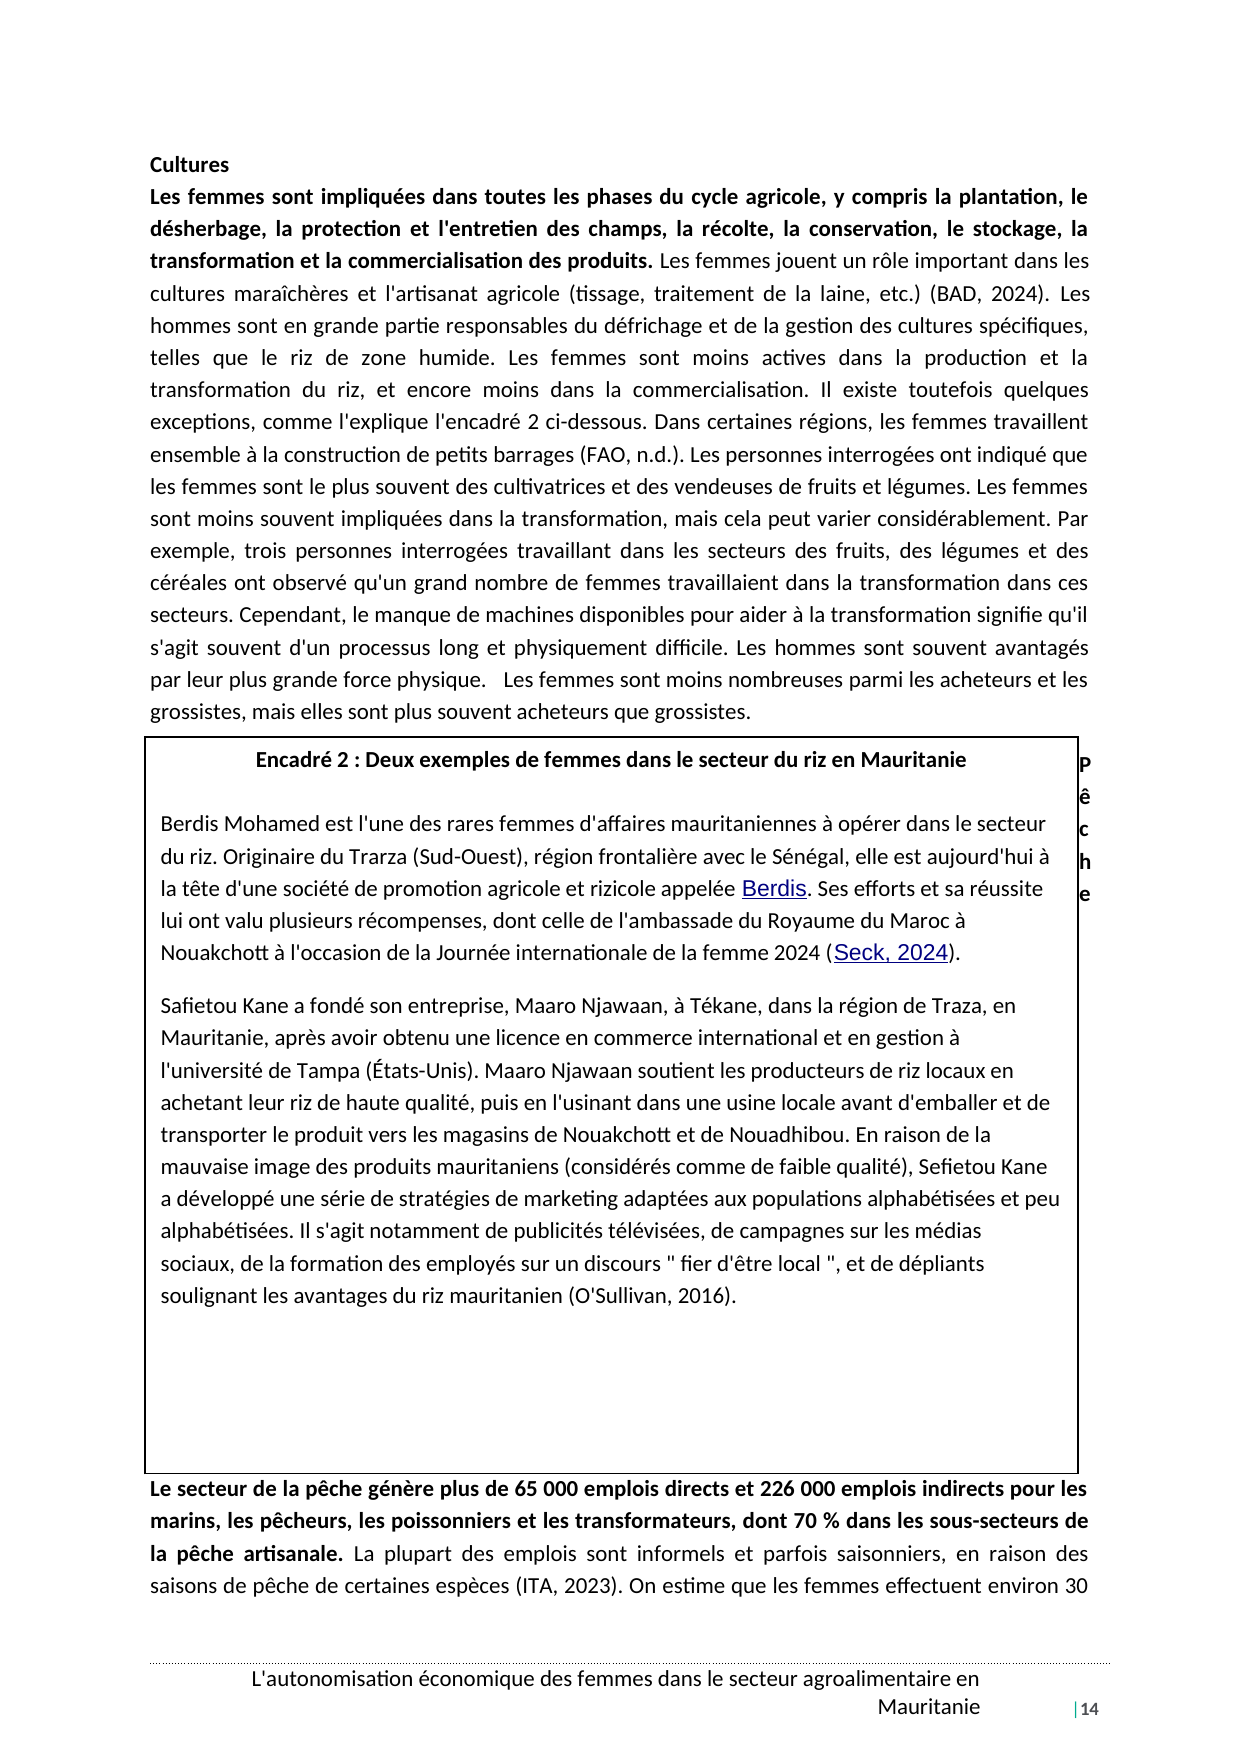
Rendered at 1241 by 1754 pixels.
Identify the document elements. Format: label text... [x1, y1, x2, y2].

subtitle Cultures [150, 150, 1090, 178]
text Le secteur de la pêche génère plus de 65 000 emplois directs et 226 000 emplois indirects pour les marins, les pêcheurs, les poissonniers et les transformateurs, dont 70 % dans les sous-secteurs de la pêche artisanale. La plupart des emplois sont informels et parfois saisonniers, en raison des saisons de pêche de certaines espèces (ITA, 2023). On estime que les femmes effectuent environ 30 [150, 943, 1090, 1599]
text Safietou Kane a fondé son entreprise, Maaro Njawaan, à Tékane, dans la région de Traza, en Mauritanie, après avoir obtenu une licence en commerce international et en gestion à l'université de Tampa (États-Unis). Maaro Njawaan soutient les producteurs de riz locaux en achetant leur riz de haute qualité, puis en l'usinant dans une usine locale avant d'emballer et de transporter le produit vers les magasins de Nouakchott et de Nouadhibou. En raison de la mauvaise image des produits mauritaniens (considérés comme de faible qualité), Sefietou Kane a développé une série de stratégies de marketing adaptées aux populations alphabétisées et peu alphabétisées. Il s'agit notamment de publicités télévisées, de campagnes sur les médias sociaux, de la formation des employés sur un discours " fier d'être local ", et de dépliants soulignant les avantages du riz mauritanien (O'Sullivan, 2016). [160, 991, 1062, 1309]
text Les femmes sont impliquées dans toutes les phases du cycle agricole, y compris la plantation, le désherbage, la protection et l'entretien des champs, la récolte, la conservation, le stockage, la transformation et la commercialisation des produits. Les femmes jouent un rôle important dans les cultures maraîchères et l'artisanat agricole (tissage, traitement de la laine, etc.) (BAD, 2024). Les hommes sont en grande partie responsables du défrichage et de la gestion des cultures spécifiques, telles que le riz de zone humide. Les femmes sont moins actives dans la production et la transformation du riz, et encore moins dans la commercialisation. Il existe toutefois quelques exceptions, comme l'explique l'encadré 2 ci-dessous. Dans certaines régions, les femmes travaillent ensemble à la construction de petits barrages (FAO, n.d.). Les personnes interrogées ont indiqué que les femmes sont le plus souvent des cultivatrices et des vendeuses de fruits et légumes. Les femmes sont moins souvent impliquées dans la transformation, mais cela peut varier considérablement. Par exemple, trois personnes interrogées travaillant dans les secteurs des fruits, des légumes et des céréales ont observé qu'un grand nombre de femmes travaillaient dans la transformation dans ces secteurs. Cependant, le manque de machines disponibles pour aider à la transformation signifie qu'il s'agit souvent d'un processus long et physiquement difficile. Les hommes sont souvent avantagés par leur plus grande force physique. Les femmes sont moins nombreuses parmi les acheteurs et les grossistes, mais elles sont plus souvent acheteurs que grossistes. [150, 182, 1090, 725]
text [146, 738, 1077, 1473]
text Berdis Mohamed est l'une des rares femmes d'affaires mauritaniennes à opérer dans le secteur du riz. Originaire du Trarza (Sud-Ouest), région frontalière avec le Sénégal, elle est aujourd'hui à la tête d'une société de promotion agricole et rizicole appelée Berdis. Ses efforts et sa réussite lui ont valu plusieurs récompenses, dont celle de l'ambassade du Royaume du Maroc à Nouakchott à l'occasion de la Journée internationale de la femme 2024 (Seck, 2024). [160, 809, 1062, 966]
text Encadré 2 : Deux exemples de femmes dans le secteur du riz en Mauritanie [160, 745, 1062, 773]
subtitle Pêche [1079, 750, 1090, 939]
